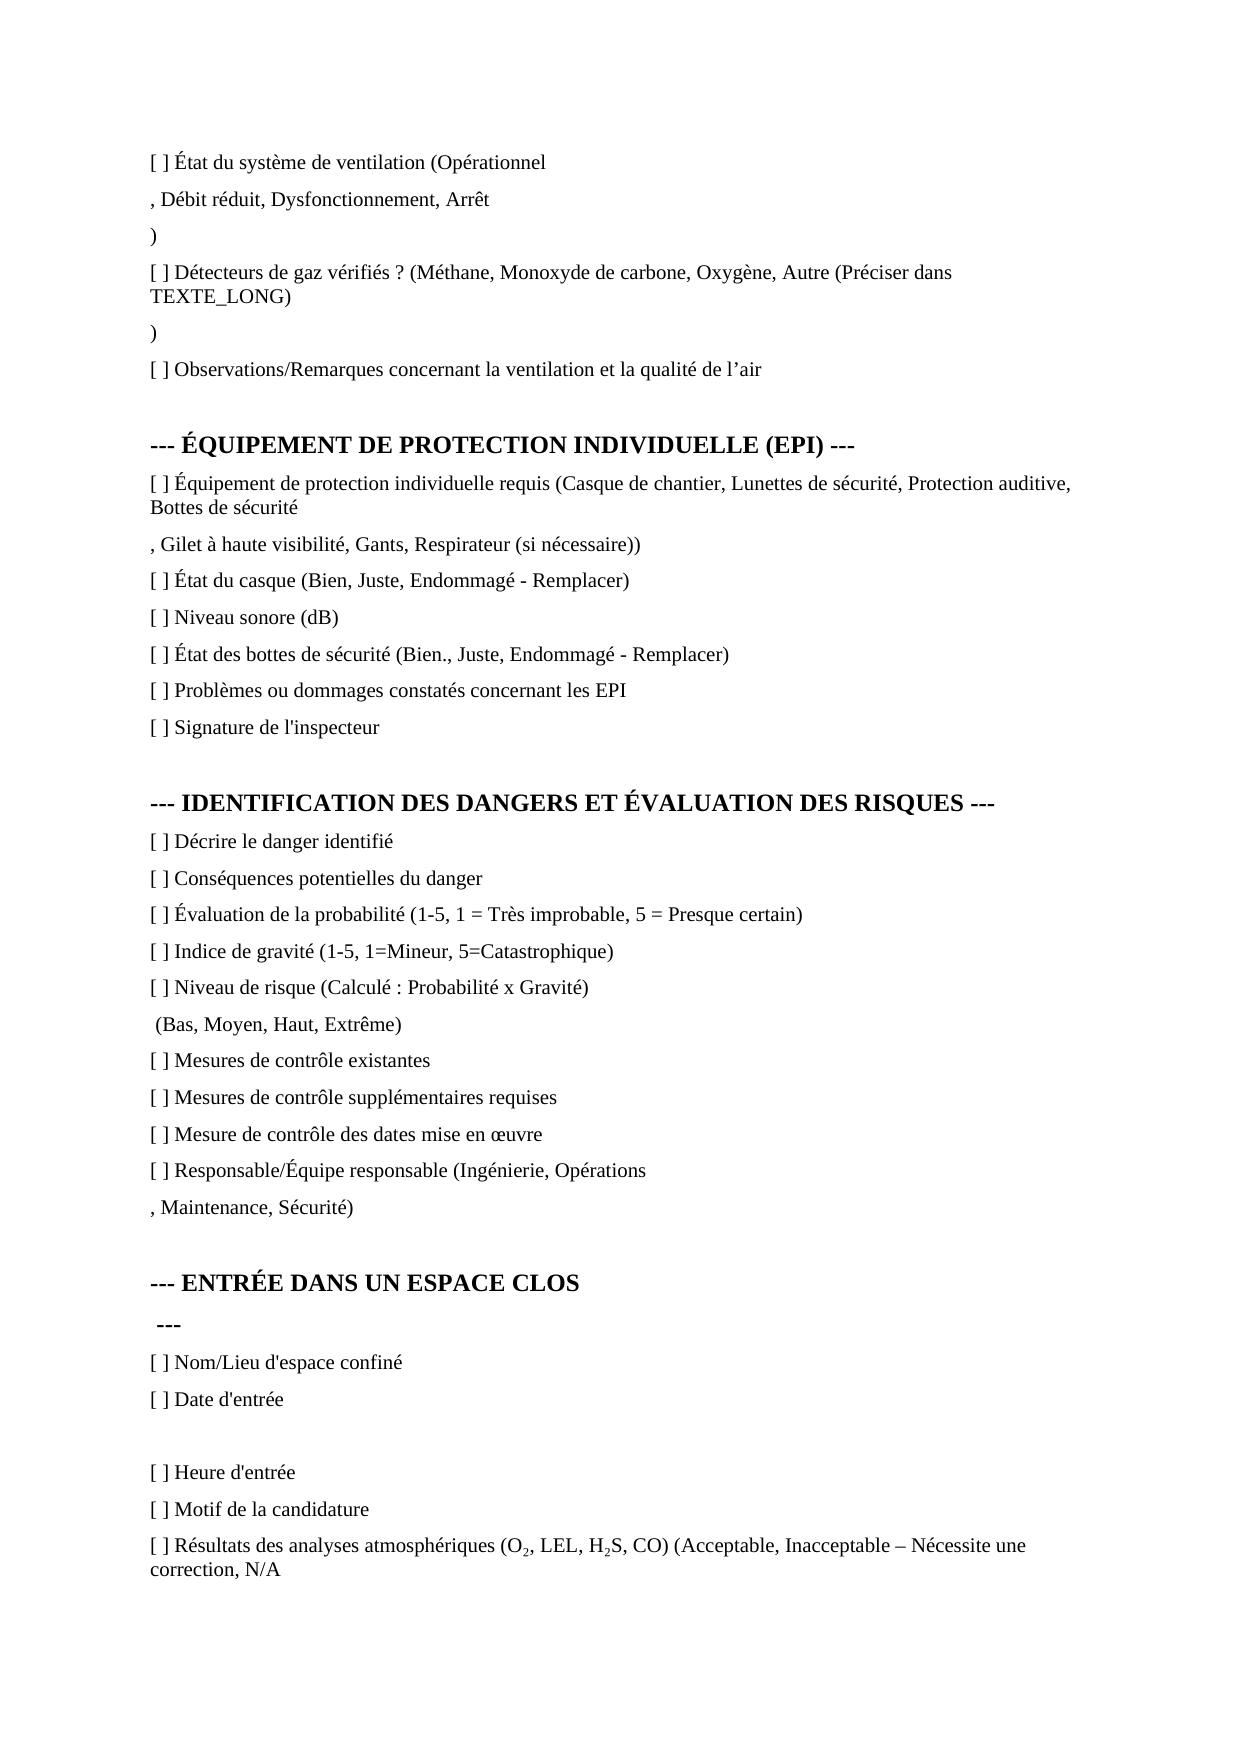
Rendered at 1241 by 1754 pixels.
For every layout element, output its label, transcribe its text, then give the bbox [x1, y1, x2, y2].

text ) [150, 320, 1090, 344]
text [ ] Signature de l'inspecteur [150, 715, 1090, 739]
text [ ] Conséquences potentielles du danger [150, 866, 1090, 890]
text [ ] État des bottes de sécurité (Bien., Juste, Endommagé - Remplacer) [150, 642, 1090, 666]
text [ ] Motif de la candidature [150, 1497, 1090, 1521]
text (Bas, Moyen, Haut, Extrême) [150, 1012, 1090, 1036]
text [ ] Nom/Lieu d'espace confiné [150, 1350, 1090, 1374]
text [ ] Indice de gravité (1-5, 1=Mineur, 5=Catastrophique) [150, 939, 1090, 963]
text [ ] Niveau de risque (Calculé : Probabilité x Gravité) [150, 975, 1090, 999]
text , Maintenance, Sécurité) [150, 1195, 1090, 1219]
text --- IDENTIFICATION DES DANGERS ET ÉVALUATION DES RISQUES --- [150, 788, 1090, 817]
text [ ] Niveau sonore (dB) [150, 605, 1090, 629]
text [ ] Problèmes ou dommages constatés concernant les EPI [150, 678, 1090, 702]
text , Gilet à haute visibilité, Gants, Respirateur (si nécessaire)) [150, 532, 1090, 556]
text ) [150, 223, 1090, 247]
text --- [150, 1309, 1090, 1338]
text [ ] État du casque (Bien, Juste, Endommagé - Remplacer) [150, 568, 1090, 592]
text [ ] Date d'entrée [150, 1387, 1090, 1411]
text --- ENTRÉE DANS UN ESPACE CLOS [150, 1268, 1090, 1297]
text [ ] Détecteurs de gaz vérifiés ? (Méthane, Monoxyde de carbone, Oxygène, Autre (Préciser dans TEXTE_LONG) [150, 260, 1090, 308]
text [ ] Responsable/Équipe responsable (Ingénierie, Opérations [150, 1158, 1090, 1182]
text [ ] Mesures de contrôle existantes [150, 1048, 1090, 1072]
text , Débit réduit, Dysfonctionnement, Arrêt [150, 187, 1090, 211]
text [ ] Mesure de contrôle des dates mise en œuvre [150, 1122, 1090, 1146]
text [ ] Résultats des analyses atmosphériques (O₂, LEL, H₂S, CO) (Acceptable, Inacceptable – Nécessite une correction, N/A [150, 1533, 1090, 1581]
text [ ] Mesures de contrôle supplémentaires requises [150, 1085, 1090, 1109]
text [ ] Équipement de protection individuelle requis (Casque de chantier, Lunettes de sécurité, Protection auditive, Bottes de sécurité [150, 471, 1090, 519]
text --- ÉQUIPEMENT DE PROTECTION INDIVIDUELLE (EPI) --- [150, 430, 1090, 459]
text [ ] État du système de ventilation (Opérationnel [150, 150, 1090, 174]
text [ ] Observations/Remarques concernant la ventilation et la qualité de l’air [150, 357, 1090, 381]
text [ ] Décrire le danger identifié [150, 829, 1090, 853]
text [ ] Heure d'entrée [150, 1460, 1090, 1484]
text [ ] Évaluation de la probabilité (1-5, 1 = Très improbable, 5 = Presque certain) [150, 902, 1090, 926]
